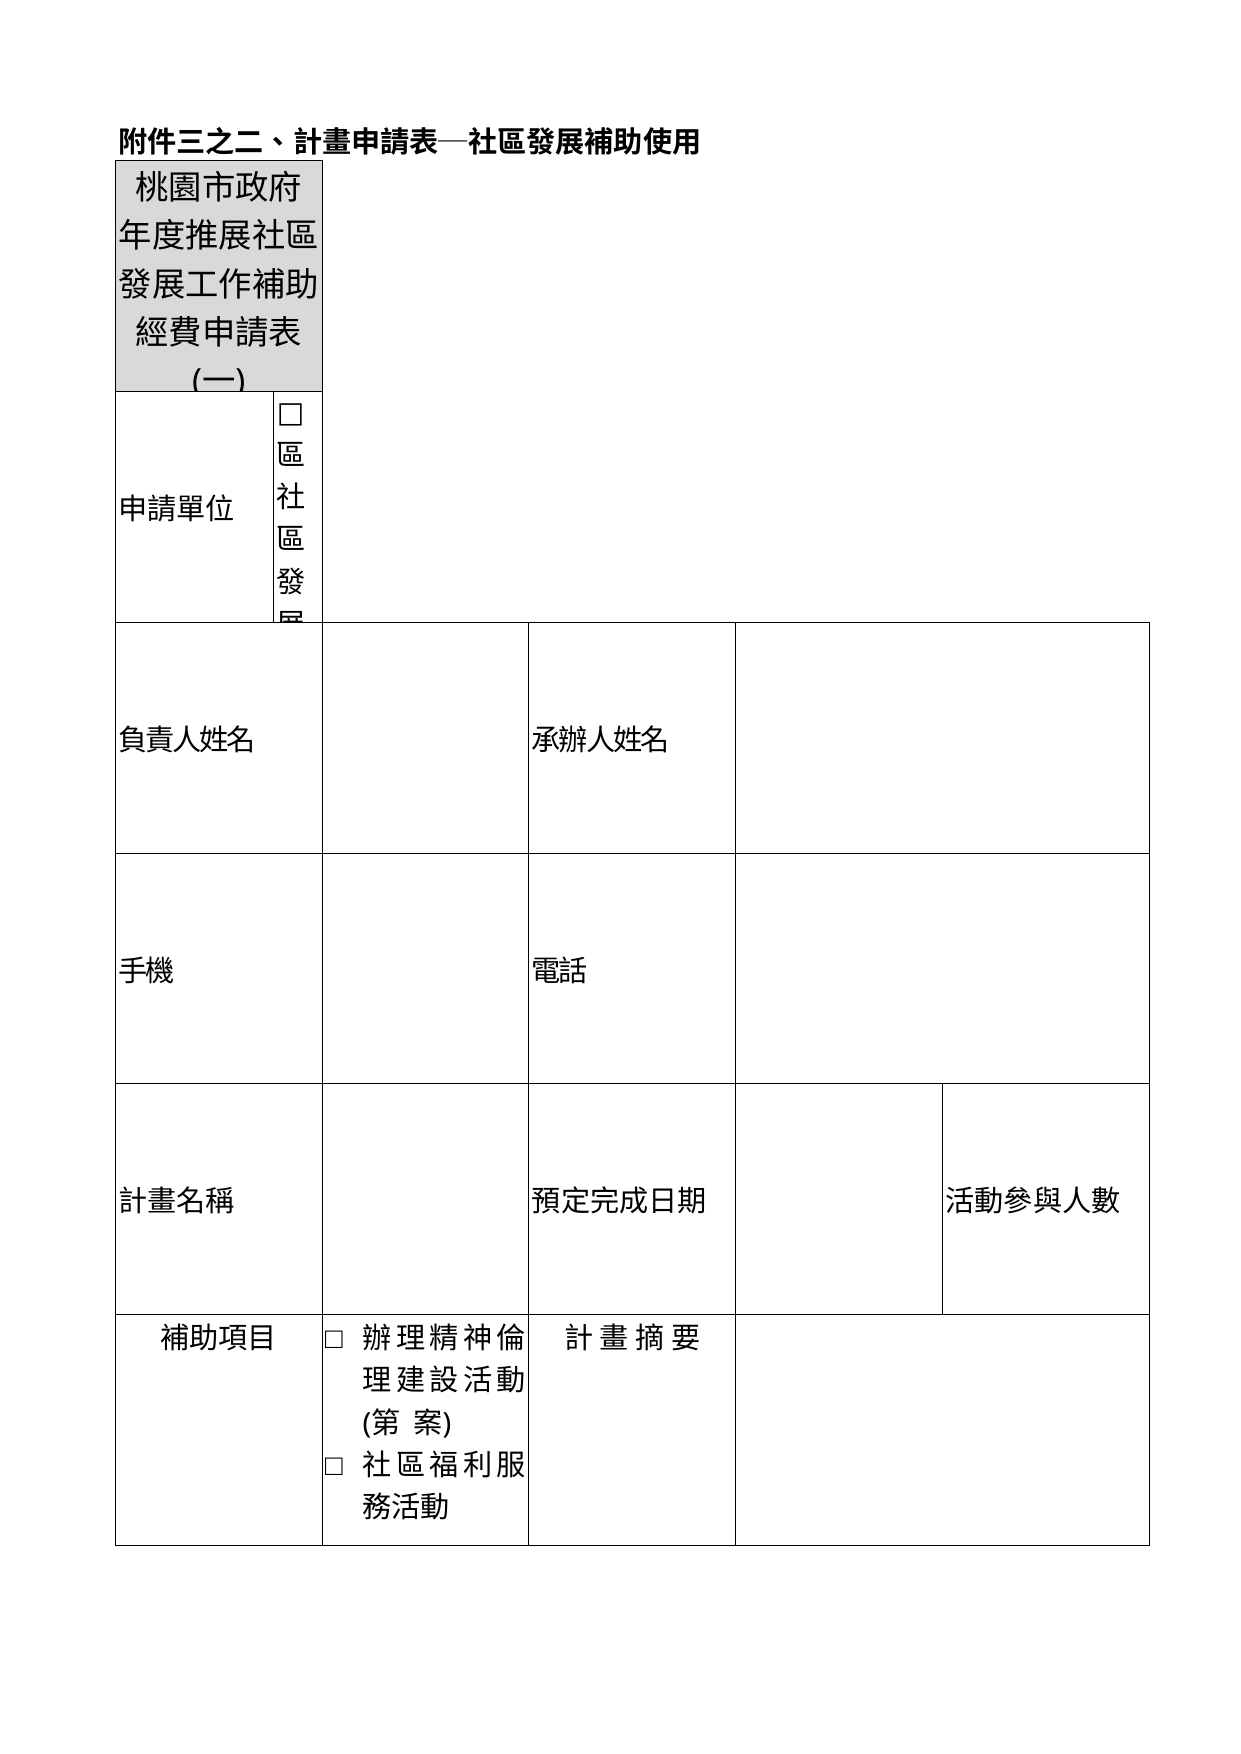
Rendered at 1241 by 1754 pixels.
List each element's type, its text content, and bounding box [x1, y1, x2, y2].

table_cell 申請單位 [116, 392, 273, 622]
table_cell 負責人姓名 [116, 623, 322, 853]
table_cell 補助項目 [116, 1315, 322, 1545]
table_cell 辦理精神倫理建設活動(第 案) 社區福利服務活動 全區性活動 社區評鑑 社區生產建設基金 專案計畫 [323, 1315, 528, 1545]
table_cell 手機 [116, 854, 322, 1083]
table_cell [736, 1084, 942, 1314]
table_cell [736, 854, 1149, 1083]
table_cell [736, 1315, 1149, 1545]
table_cell [323, 1084, 528, 1314]
table_cell [736, 623, 1149, 853]
table_cell □ 區 社區發展協會 □ 區公所 [274, 392, 322, 622]
table_cell 計 畫 摘 要 [529, 1315, 735, 1545]
table_cell [323, 854, 528, 1083]
text 附件三之二、計畫申請表─社區發展補助使用 [118, 118, 1122, 160]
table_cell 活動參與人數 [943, 1084, 1149, 1314]
table_cell 承辦人姓名 [529, 623, 735, 853]
table_cell 計畫名稱 [116, 1084, 322, 1314]
table_cell 預定完成日期 [529, 1084, 735, 1314]
table_header 桃園市政府 年度推展社區發展工作補助經費申請表(一) [116, 161, 322, 391]
table_cell 電話 [529, 854, 735, 1083]
table_cell [323, 623, 528, 853]
